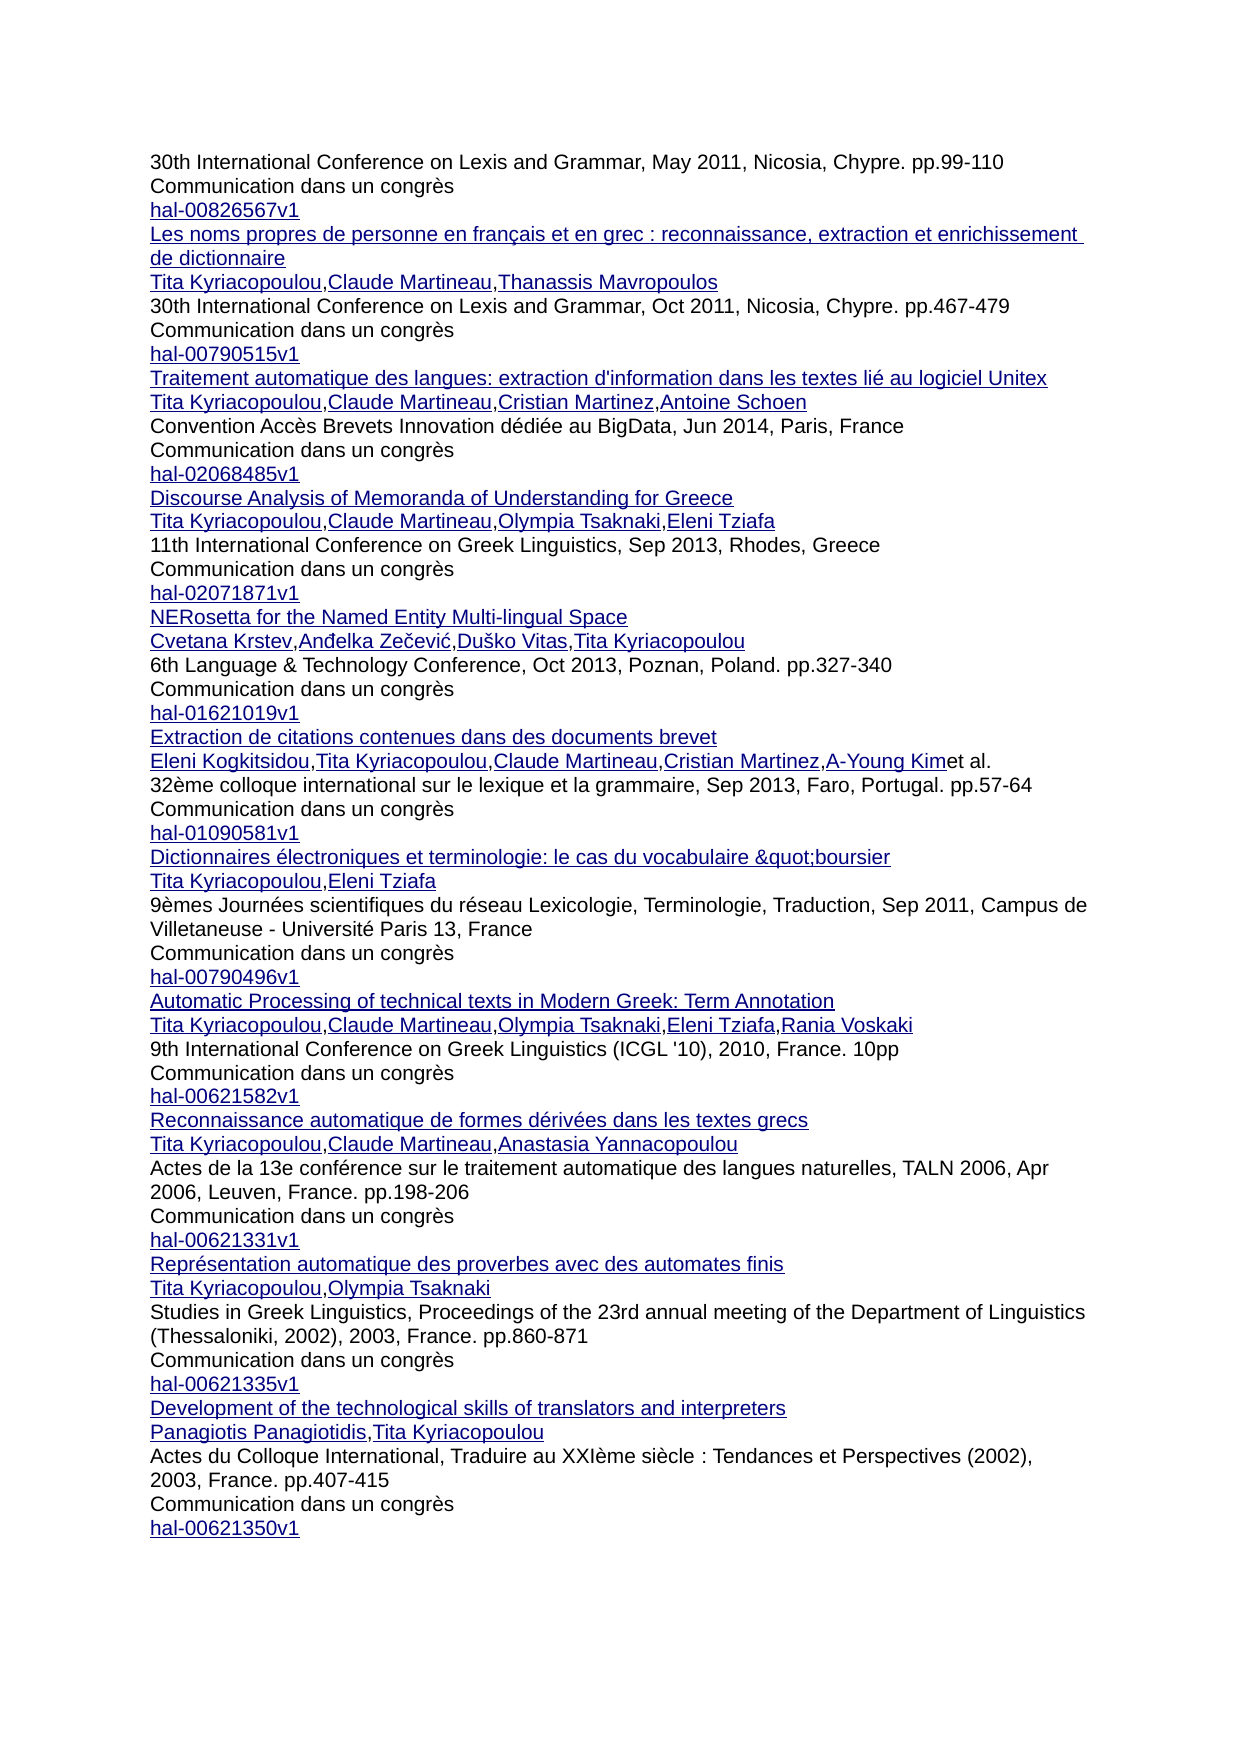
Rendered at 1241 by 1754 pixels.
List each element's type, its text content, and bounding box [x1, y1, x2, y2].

table_cell Development of the technological skills of translators and interpreters Panagiotis Panagiotidis,Tita Kyriacopoulou Actes du Colloque International, Traduire au XXIème siècle : Tendances et Perspectives (2002), 2003, France. pp.407-415 Communication dans un congrès hal-00621350v1 [150, 1396, 1090, 1539]
table_cell 30th International Conference on Lexis and Grammar, May 2011, Nicosia, Chypre. pp.99-110 Communication dans un congrès hal-00826567v1 [150, 150, 1090, 222]
table_cell Automatic Processing of technical texts in Modern Greek: Term Annotation Tita Kyriacopoulou,Claude Martineau,Olympia Tsaknaki,Eleni Tziafa,Rania Voskaki 9th International Conference on Greek Linguistics (ICGL '10), 2010, France. 10pp Communication dans un congrès hal-00621582v1 [150, 989, 1090, 1108]
table_cell Discourse Analysis of Memoranda of Understanding for Greece Tita Kyriacopoulou,Claude Martineau,Olympia Tsaknaki,Eleni Tziafa 11th International Conference on Greek Linguistics, Sep 2013, Rhodes, Greece Communication dans un congrès hal-02071871v1 [150, 485, 1090, 605]
table_cell Reconnaissance automatique de formes dérivées dans les textes grecs Tita Kyriacopoulou,Claude Martineau,Anastasia Yannacopoulou Actes de la 13e conférence sur le traitement automatique des langues naturelles, TALN 2006, Apr 2006, Leuven, France. pp.198-206 Communication dans un congrès hal-00621331v1 [150, 1108, 1090, 1252]
table_cell Les noms propres de personne en français et en grec : reconnaissance, extraction et enrichissement de dictionnaire Tita Kyriacopoulou,Claude Martineau,Thanassis Mavropoulos 30th International Conference on Lexis and Grammar, Oct 2011, Nicosia, Chypre. pp.467-479 Communication dans un congrès hal-00790515v1 [150, 222, 1090, 366]
table_cell Extraction de citations contenues dans des documents brevet Eleni Kogkitsidou,Tita Kyriacopoulou,Claude Martineau,Cristian Martinez,A-Young Kimet al. 32ème colloque international sur le lexique et la grammaire, Sep 2013, Faro, Portugal. pp.57-64 Communication dans un congrès hal-01090581v1 [150, 725, 1090, 845]
table_cell Dictionnaires électroniques et terminologie: le cas du vocabulaire &quot;boursier Tita Kyriacopoulou,Eleni Tziafa 9èmes Journées scientifiques du réseau Lexicologie, Terminologie, Traduction, Sep 2011, Campus de Villetaneuse - Université Paris 13, France Communication dans un congrès hal-00790496v1 [150, 845, 1090, 988]
table_cell Traitement automatique des langues: extraction d'information dans les textes lié au logiciel Unitex Tita Kyriacopoulou,Claude Martineau,Cristian Martinez,Antoine Schoen Convention Accès Brevets Innovation dédiée au BigData, Jun 2014, Paris, France Communication dans un congrès hal-02068485v1 [150, 366, 1090, 485]
table_cell NERosetta for the Named Entity Multi-lingual Space Cvetana Krstev,Anđelka Zečević,Duško Vitas,Tita Kyriacopoulou 6th Language & Technology Conference, Oct 2013, Poznan, Poland. pp.327-340 Communication dans un congrès hal-01621019v1 [150, 605, 1090, 725]
table_cell Représentation automatique des proverbes avec des automates finis Tita Kyriacopoulou,Olympia Tsaknaki Studies in Greek Linguistics, Proceedings of the 23rd annual meeting of the Department of Linguistics (Thessaloniki, 2002), 2003, France. pp.860-871 Communication dans un congrès hal-00621335v1 [150, 1252, 1090, 1396]
